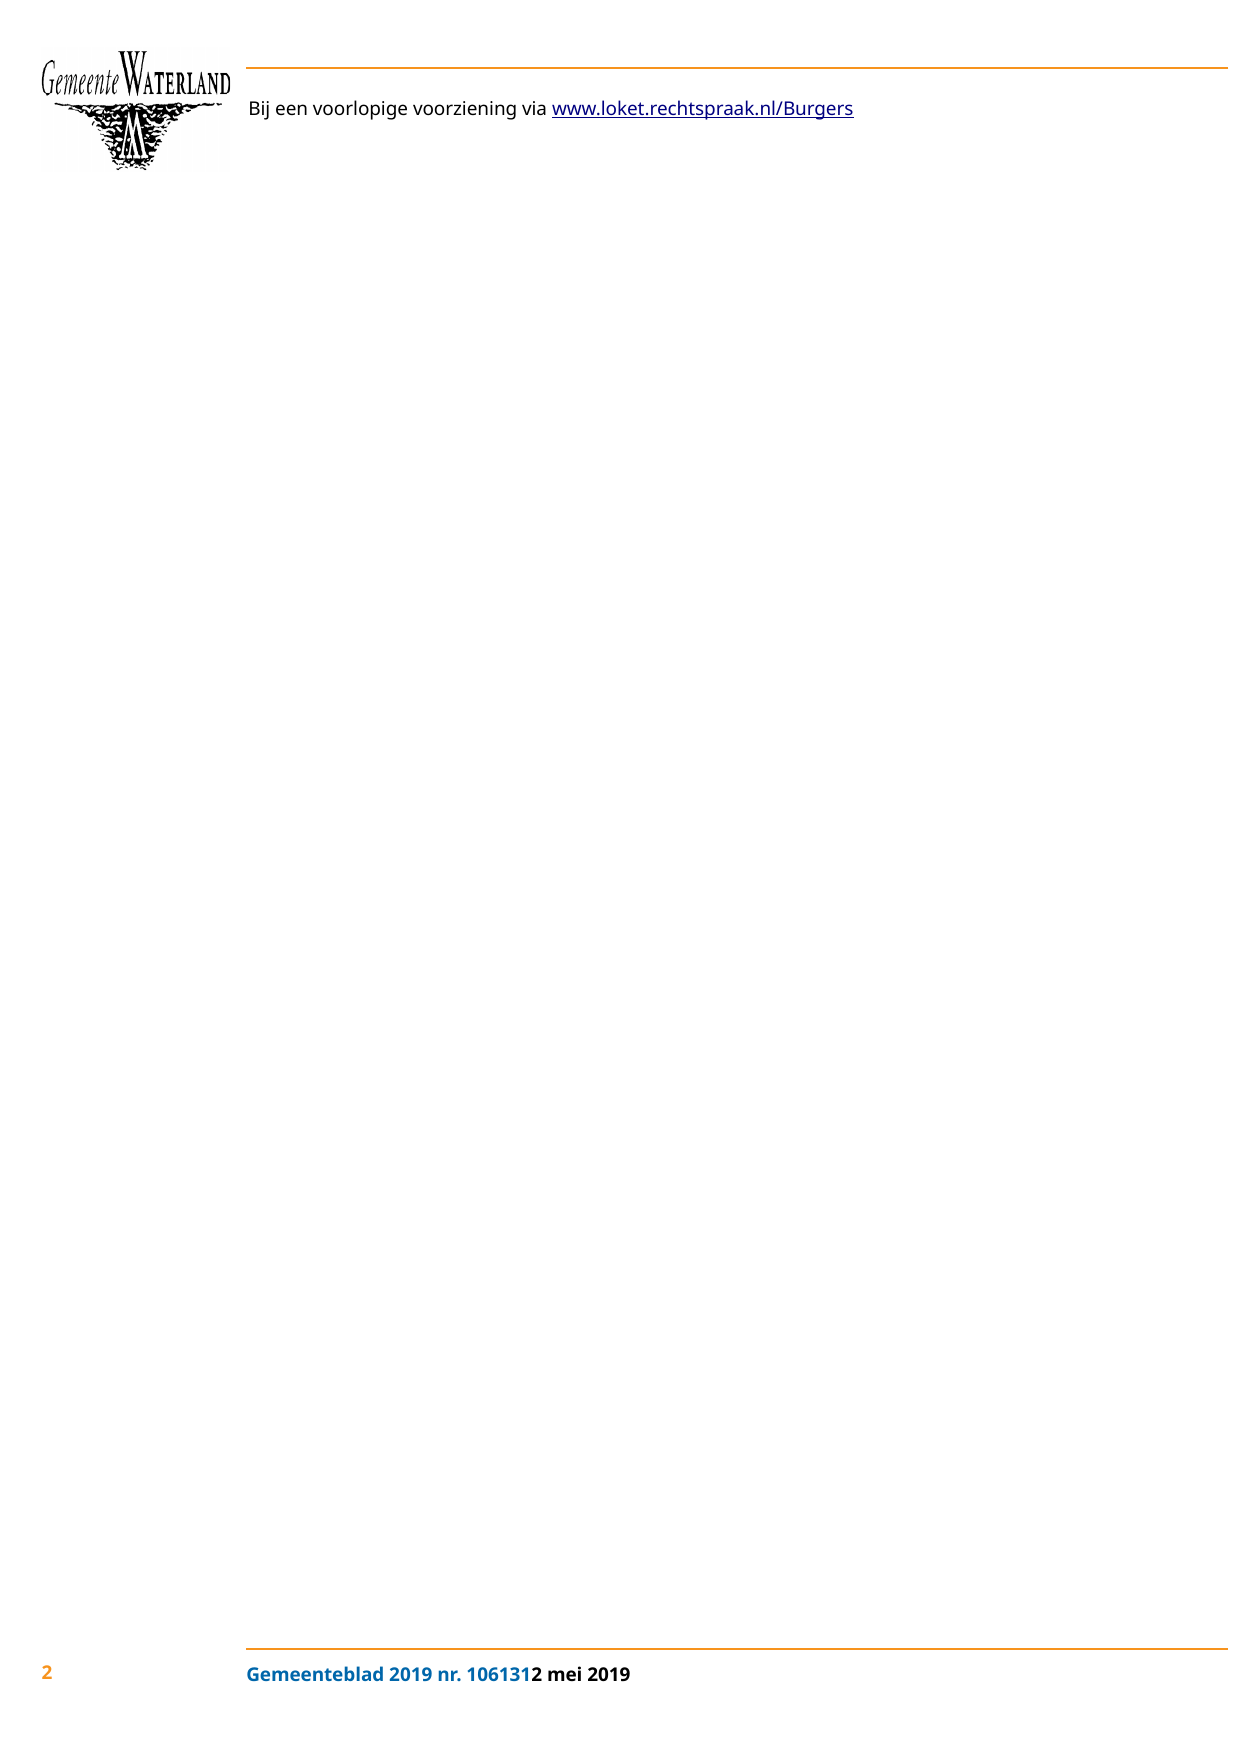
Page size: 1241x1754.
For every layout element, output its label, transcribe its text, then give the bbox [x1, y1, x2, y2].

text Bij een voorlopige voorziening via www.loket.rechtspraak.nl/Burgers [248, 95, 1152, 121]
picture [41, 47, 231, 172]
